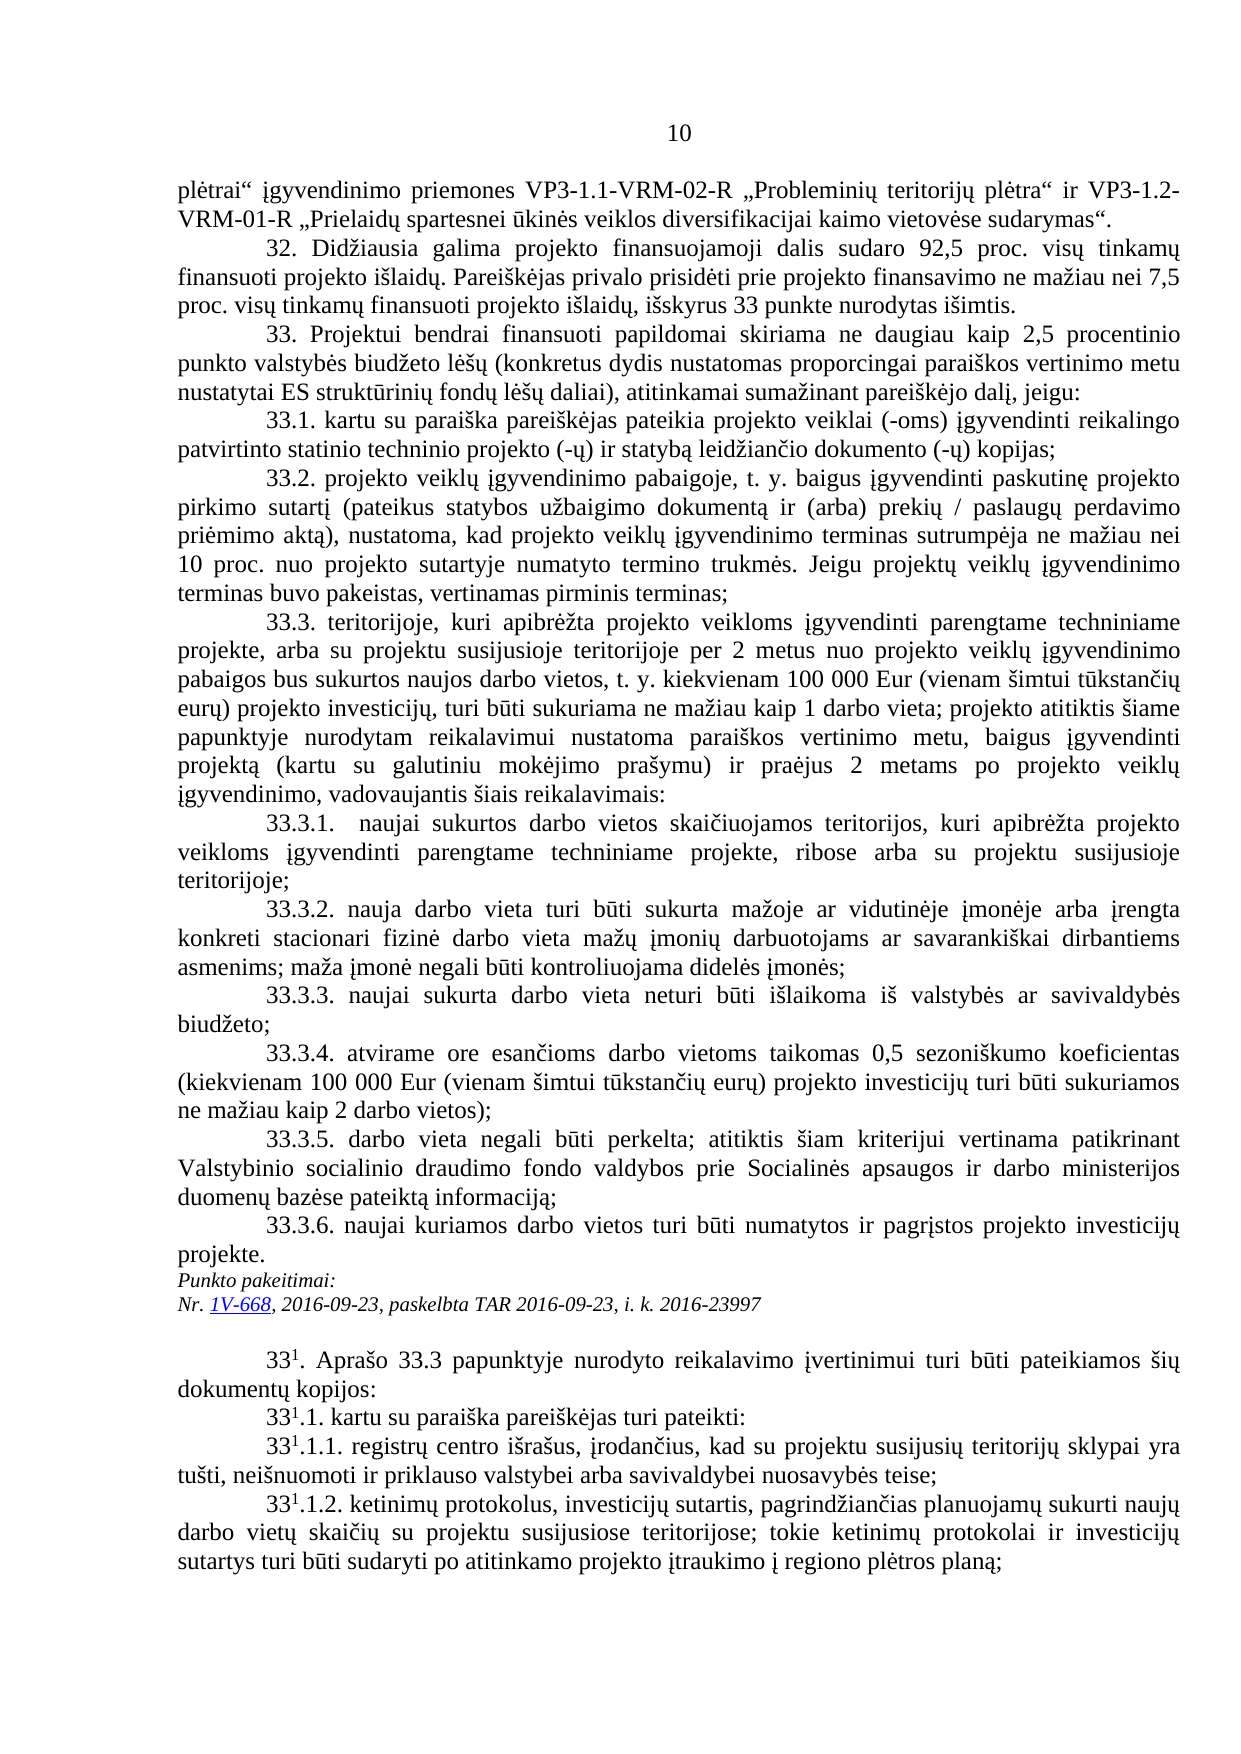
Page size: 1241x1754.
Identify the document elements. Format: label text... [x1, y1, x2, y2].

text Punkto pakeitimai: [177, 1268, 1181, 1292]
text 33.3.5. darbo vieta negali būti perkelta; atitiktis šiam kriterijui vertinama patikrinant Valstybinio socialinio draudimo fondo valdybos prie Socialinės apsaugos ir darbo ministerijos duomenų bazėse pateiktą informaciją; [177, 1124, 1181, 1211]
text 33.2. projekto veiklų įgyvendinimo pabaigoje, t. y. baigus įgyvendinti paskutinę projekto pirkimo sutartį (pateikus statybos užbaigimo dokumentą ir (arba) prekių / paslaugų perdavimo priėmimo aktą), nustatoma, kad projekto veiklų įgyvendinimo terminas sutrumpėja ne mažiau nei 10 proc. nuo projekto sutartyje numatyto termino trukmės. Jeigu projektų veiklų įgyvendinimo terminas buvo pakeistas, vertinamas pirminis terminas; [177, 463, 1181, 607]
text 33.3.1. naujai sukurtos darbo vietos skaičiuojamos teritorijos, kuri apibrėžta projekto veikloms įgyvendinti parengtame techniniame projekte, ribose arba su projektu susijusioje teritorijoje; [177, 808, 1181, 894]
text 331.1.2. ketinimų protokolus, investicijų sutartis, pagrindžiančias planuojamų sukurti naujų darbo vietų skaičių su projektu susijusiose teritorijose; tokie ketinimų protokolai ir investicijų sutartys turi būti sudaryti po atitinkamo projekto įtraukimo į regiono plėtros planą; [177, 1489, 1181, 1575]
text 33.3.3. naujai sukurta darbo vieta neturi būti išlaikoma iš valstybės ar savivaldybės biudžeto; [177, 981, 1181, 1038]
text Nr. 1V-668, 2016-09-23, paskelbta TAR 2016-09-23, i. k. 2016-23997 [177, 1292, 1181, 1316]
text 33.3.6. naujai kuriamos darbo vietos turi būti numatytos ir pagrįstos projekto investicijų projekte. [177, 1211, 1181, 1268]
text 331.1.1. registrų centro išrašus, įrodančius, kad su projektu susijusių teritorijų sklypai yra tušti, neišnuomoti ir priklauso valstybei arba savivaldybei nuosavybės teise; [177, 1431, 1181, 1489]
text 32. Didžiausia galima projekto finansuojamoji dalis sudaro 92,5 proc. visų tinkamų finansuoti projekto išlaidų. Pareiškėjas privalo prisidėti prie projekto finansavimo ne mažiau nei 7,5 proc. visų tinkamų finansuoti projekto išlaidų, išskyrus 33 punkte nurodytas išimtis. [177, 233, 1181, 319]
text 33.1. kartu su paraiška pareiškėjas pateikia projekto veiklai (-oms) įgyvendinti reikalingo patvirtinto statinio techninio projekto (-ų) ir statybą leidžiančio dokumento (-ų) kopijas; [177, 406, 1181, 463]
text 33. Projektui bendrai finansuoti papildomai skiriama ne daugiau kaip 2,5 procentinio punkto valstybės biudžeto lėšų (konkretus dydis nustatomas proporcingai paraiškos vertinimo metu nustatytai ES struktūrinių fondų lėšų daliai), atitinkamai sumažinant pareiškėjo dalį, jeigu: [177, 319, 1181, 406]
text 331.1. kartu su paraiška pareiškėjas turi pateikti: [177, 1402, 1181, 1431]
text 33.3. teritorijoje, kuri apibrėžta projekto veikloms įgyvendinti parengtame techniniame projekte, arba su projektu susijusioje teritorijoje per 2 metus nuo projekto veiklų įgyvendinimo pabaigos bus sukurtos naujos darbo vietos, t. y. kiekvienam 100 000 Eur (vienam šimtui tūkstančių eurų) projekto investicijų, turi būti sukuriama ne mažiau kaip 1 darbo vieta; projekto atitiktis šiame papunktyje nurodytam reikalavimui nustatoma paraiškos vertinimo metu, baigus įgyvendinti projektą (kartu su galutiniu mokėjimo prašymu) ir praėjus 2 metams po projekto veiklų įgyvendinimo, vadovaujantis šiais reikalavimais: [177, 607, 1181, 808]
text 33.3.4. atvirame ore esančioms darbo vietoms taikomas 0,5 sezoniškumo koeficientas (kiekvienam 100 000 Eur (vienam šimtui tūkstančių eurų) projekto investicijų turi būti sukuriamos ne mažiau kaip 2 darbo vietos); [177, 1038, 1181, 1124]
text plėtrai“ įgyvendinimo priemones VP3-1.1-VRM-02-R „Probleminių teritorijų plėtra“ ir VP3-1.2-VRM-01-R „Prielaidų spartesnei ūkinės veiklos diversifikacijai kaimo vietovėse sudarymas“. [177, 176, 1181, 233]
text 331. Aprašo 33.3 papunktyje nurodyto reikalavimo įvertinimui turi būti pateikiamos šių dokumentų kopijos: [177, 1345, 1181, 1402]
text 33.3.2. nauja darbo vieta turi būti sukurta mažoje ar vidutinėje įmonėje arba įrengta konkreti stacionari fizinė darbo vieta mažų įmonių darbuotojams ar savarankiškai dirbantiems asmenims; maža įmonė negali būti kontroliuojama didelės įmonės; [177, 894, 1181, 981]
